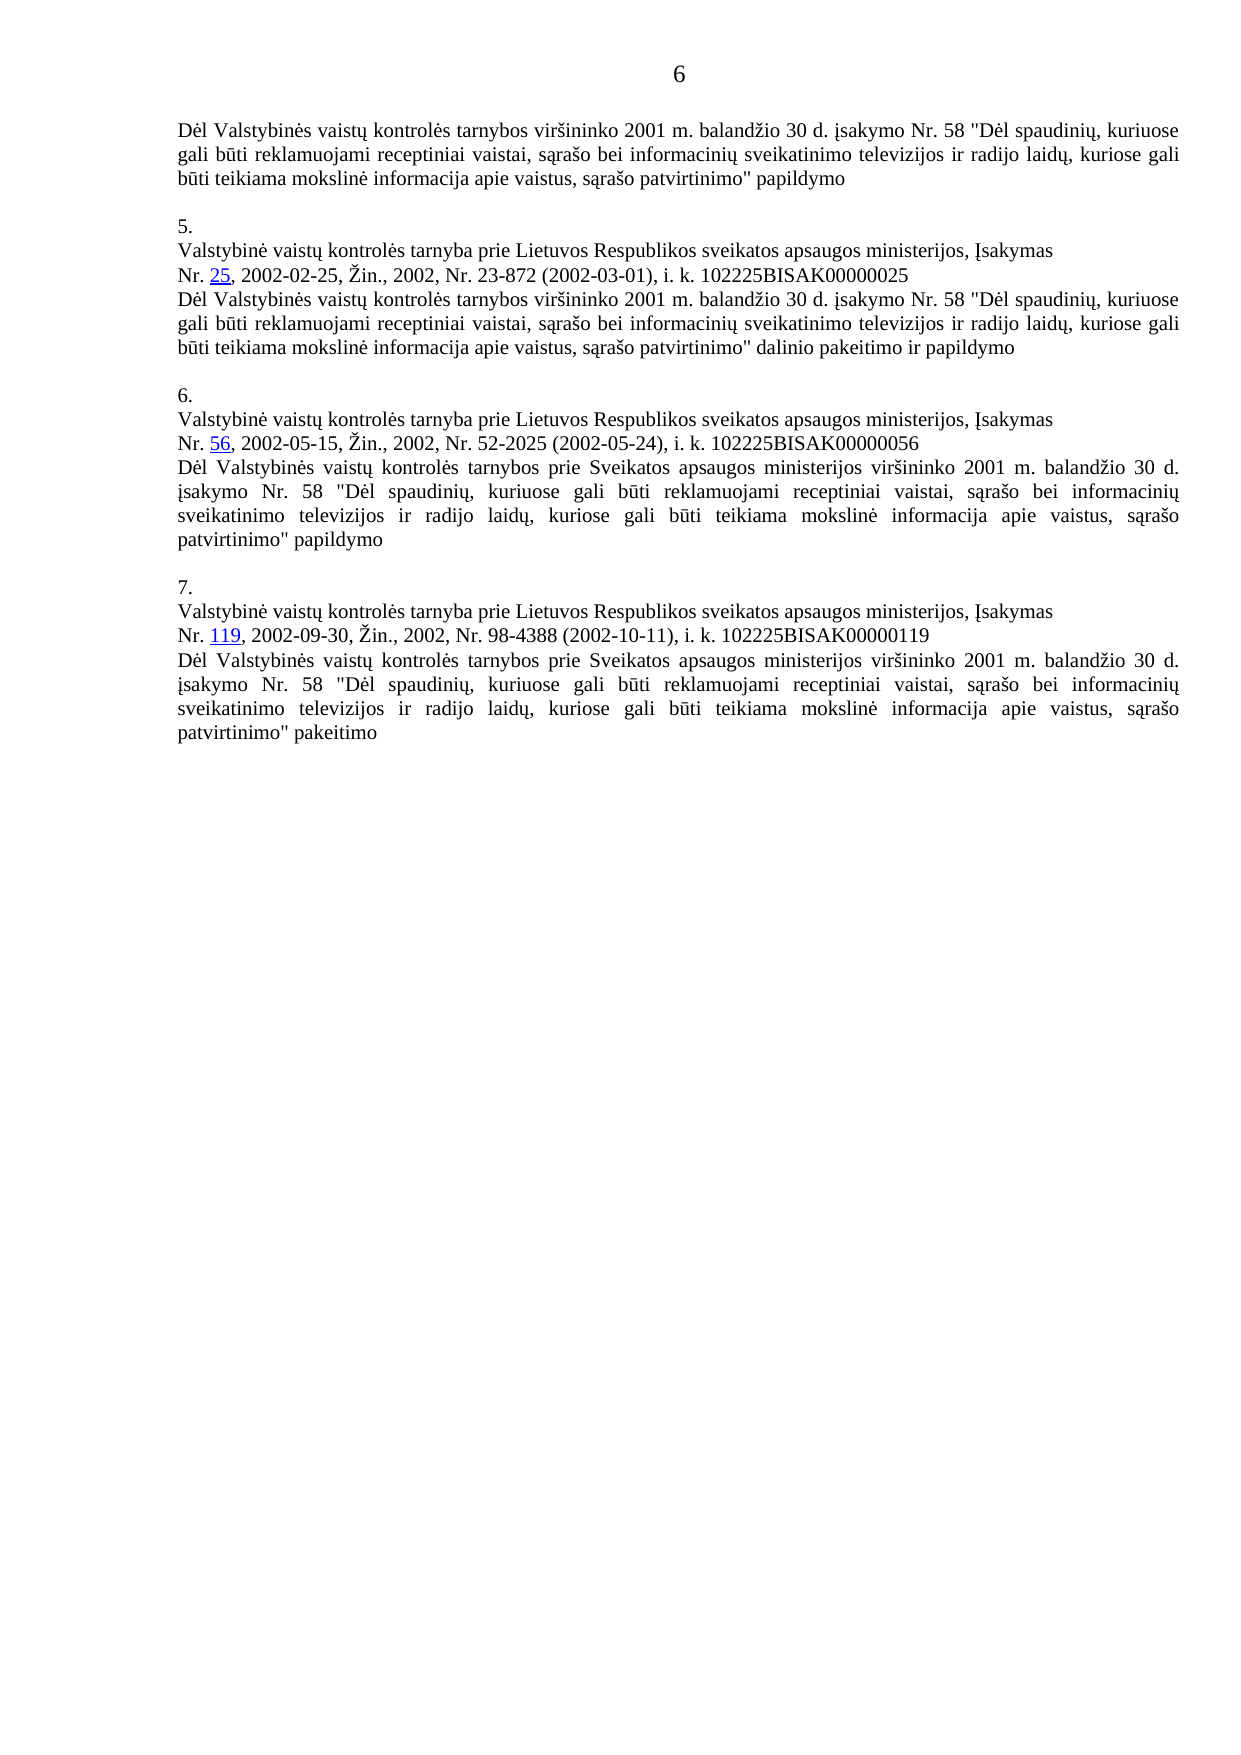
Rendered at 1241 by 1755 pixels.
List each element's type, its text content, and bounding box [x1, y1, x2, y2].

text Nr. 56, 2002-05-15, Žin., 2002, Nr. 52-2025 (2002-05-24), i. k. 102225BISAK00000056 [177, 431, 1181, 455]
text 5. [177, 214, 1181, 238]
text Valstybinė vaistų kontrolės tarnyba prie Lietuvos Respublikos sveikatos apsaugos ministerijos, Įsakymas [177, 599, 1181, 623]
text Dėl Valstybinės vaistų kontrolės tarnybos prie Sveikatos apsaugos ministerijos viršininko 2001 m. balandžio 30 d. įsakymo Nr. 58 "Dėl spaudinių, kuriuose gali būti reklamuojami receptiniai vaistai, sąrašo bei informacinių sveikatinimo televizijos ir radijo laidų, kuriose gali būti teikiama mokslinė informacija apie vaistus, sąrašo patvirtinimo" papildymo [177, 455, 1181, 551]
text Dėl Valstybinės vaistų kontrolės tarnybos prie Sveikatos apsaugos ministerijos viršininko 2001 m. balandžio 30 d. įsakymo Nr. 58 "Dėl spaudinių, kuriuose gali būti reklamuojami receptiniai vaistai, sąrašo bei informacinių sveikatinimo televizijos ir radijo laidų, kuriose gali būti teikiama mokslinė informacija apie vaistus, sąrašo patvirtinimo" pakeitimo [177, 647, 1181, 744]
text Dėl Valstybinės vaistų kontrolės tarnybos viršininko 2001 m. balandžio 30 d. įsakymo Nr. 58 "Dėl spaudinių, kuriuose gali būti reklamuojami receptiniai vaistai, sąrašo bei informacinių sveikatinimo televizijos ir radijo laidų, kuriose gali būti teikiama mokslinė informacija apie vaistus, sąrašo patvirtinimo" papildymo [177, 118, 1181, 190]
text Nr. 25, 2002-02-25, Žin., 2002, Nr. 23-872 (2002-03-01), i. k. 102225BISAK00000025 [177, 262, 1181, 287]
text Valstybinė vaistų kontrolės tarnyba prie Lietuvos Respublikos sveikatos apsaugos ministerijos, Įsakymas [177, 238, 1181, 262]
text 7. [177, 575, 1181, 599]
text Dėl Valstybinės vaistų kontrolės tarnybos viršininko 2001 m. balandžio 30 d. įsakymo Nr. 58 "Dėl spaudinių, kuriuose gali būti reklamuojami receptiniai vaistai, sąrašo bei informacinių sveikatinimo televizijos ir radijo laidų, kuriose gali būti teikiama mokslinė informacija apie vaistus, sąrašo patvirtinimo" dalinio pakeitimo ir papildymo [177, 287, 1181, 359]
text Valstybinė vaistų kontrolės tarnyba prie Lietuvos Respublikos sveikatos apsaugos ministerijos, Įsakymas [177, 407, 1181, 431]
text 6. [177, 383, 1181, 407]
text Nr. 119, 2002-09-30, Žin., 2002, Nr. 98-4388 (2002-10-11), i. k. 102225BISAK00000119 [177, 623, 1181, 647]
